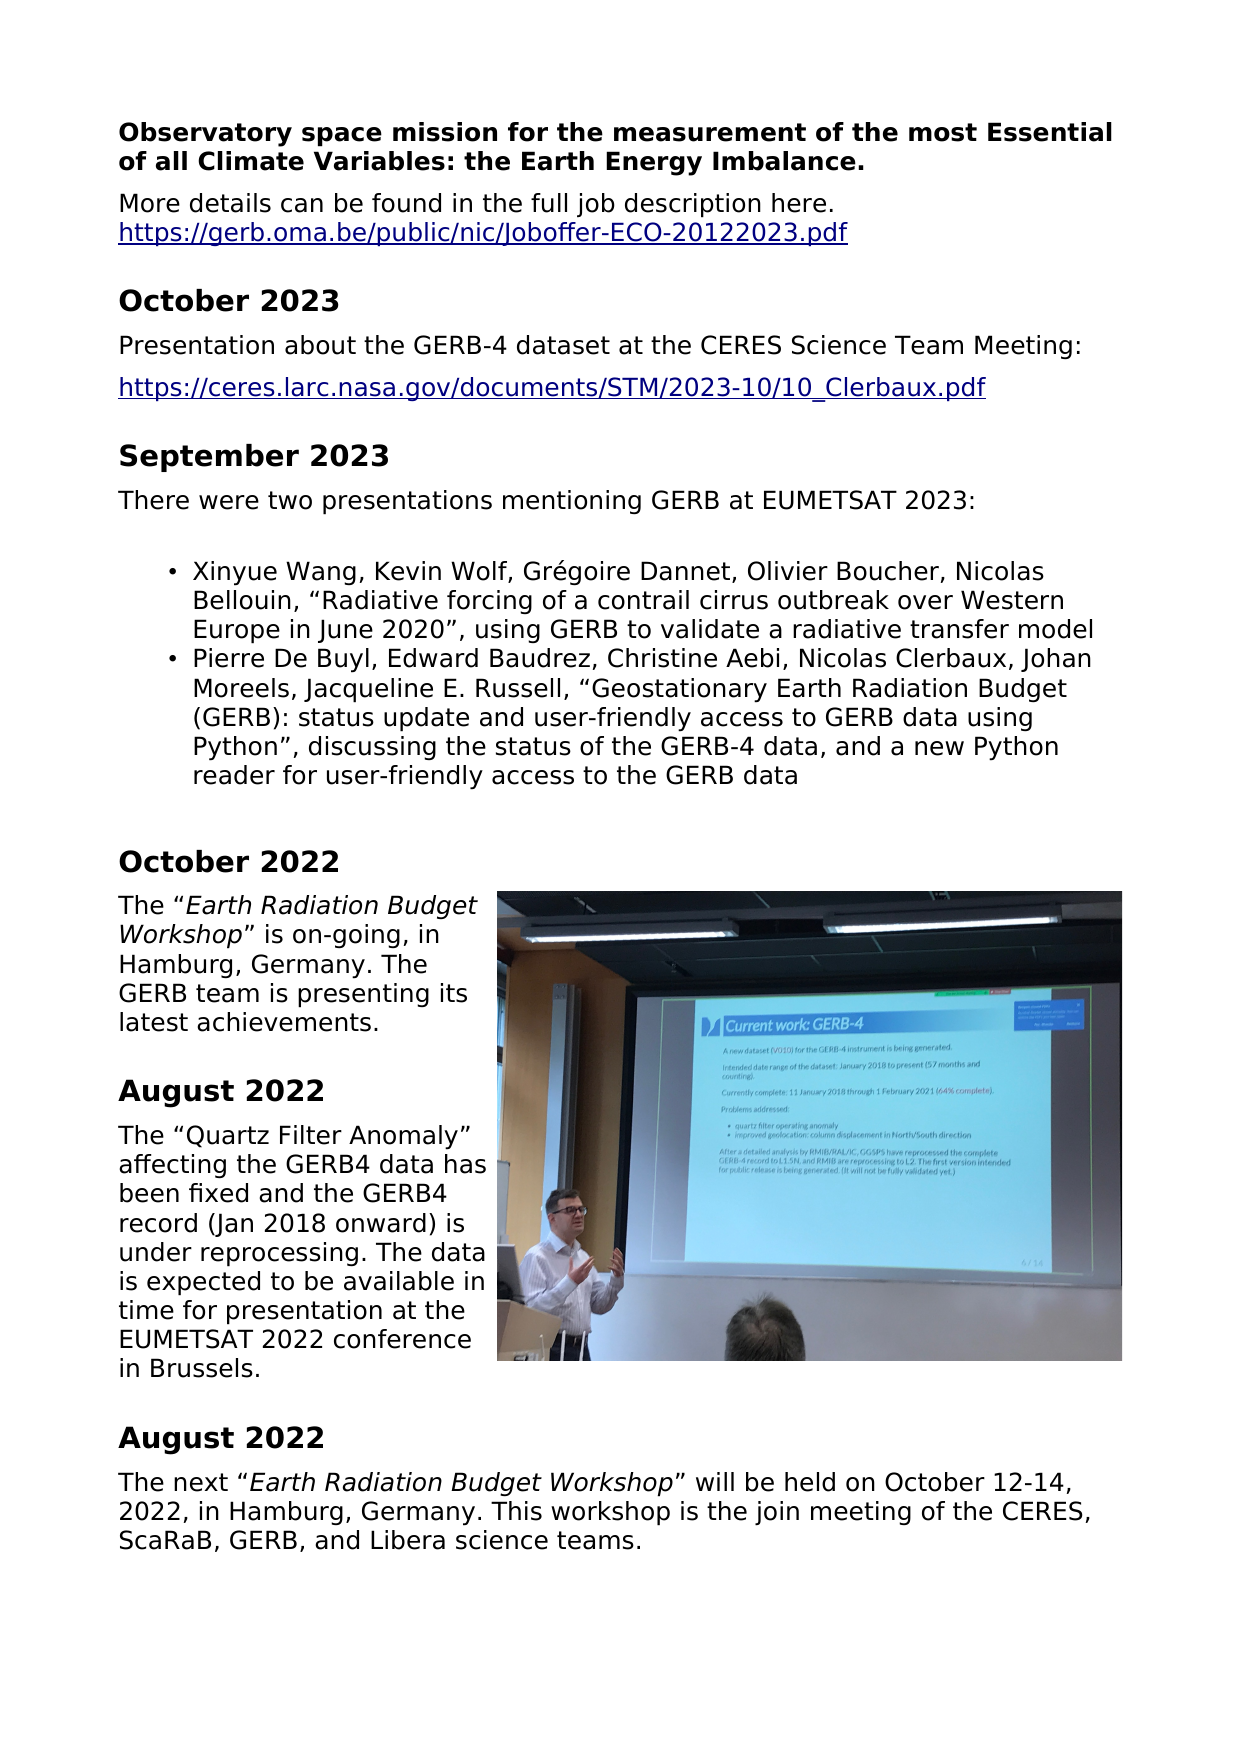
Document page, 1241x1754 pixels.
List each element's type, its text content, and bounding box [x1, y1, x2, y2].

subtitle September 2023 [118, 439, 1122, 473]
subtitle October 2023 [118, 285, 1122, 319]
text There were two presentations mentioning GERB at EUMETSAT 2023: [118, 486, 1122, 515]
subtitle August 2022 [118, 1421, 1122, 1455]
list Pierre De Buyl, Edward Baudrez, Christine Aebi, Nicolas Clerbaux, Johan Moreels, Jacqueline E. Russell, “Geostationary Earth Radiation Budget (GERB): status update and user-friendly access to GERB data using Python”, discussing the status of the GERB-4 data, and a new Python reader for user-friendly access to the GERB data [177, 645, 1122, 791]
text More details can be found in the full job description here. https://gerb.oma.be/public/nic/Joboffer-ECO-20122023.pdf [118, 189, 1122, 247]
text The “Earth Radiation Budget Workshop” is on-going, in Hamburg, Germany. The GERB team is presenting its latest achievements. [118, 891, 497, 1037]
text The “Quartz Filter Anomaly” affecting the GERB4 data has been fixed and the GERB4 record (Jan 2018 onward) is under reprocessing. The data is expected to be available in time for presentation at the EUMETSAT 2022 conference in Brussels. [118, 1121, 1122, 1384]
text https://ceres.larc.nasa.gov/documents/STM/2023-10/10_Clerbaux.pdf [118, 373, 1122, 402]
text Observatory space mission for the measurement of the most Essential of all Climate Variables: the Earth Energy Imbalance. [118, 118, 1122, 176]
text Presentation about the GERB-4 dataset at the CERES Science Team Meeting: [118, 331, 1122, 360]
subtitle August 2022 [118, 1075, 497, 1109]
subtitle October 2022 [118, 845, 1122, 879]
text The next “Earth Radiation Budget Workshop” will be held on October 12-14, 2022, in Hamburg, Germany. This workshop is the join meeting of the CERES, ScaRaB, GERB, and Libera science teams. [118, 1468, 1122, 1555]
picture [497, 891, 1123, 1361]
list Xinyue Wang, Kevin Wolf, Grégoire Dannet, Olivier Boucher, Nicolas Bellouin, “Radiative forcing of a contrail cirrus outbreak over Western Europe in June 2020”, using GERB to validate a radiative transfer model [177, 557, 1122, 645]
